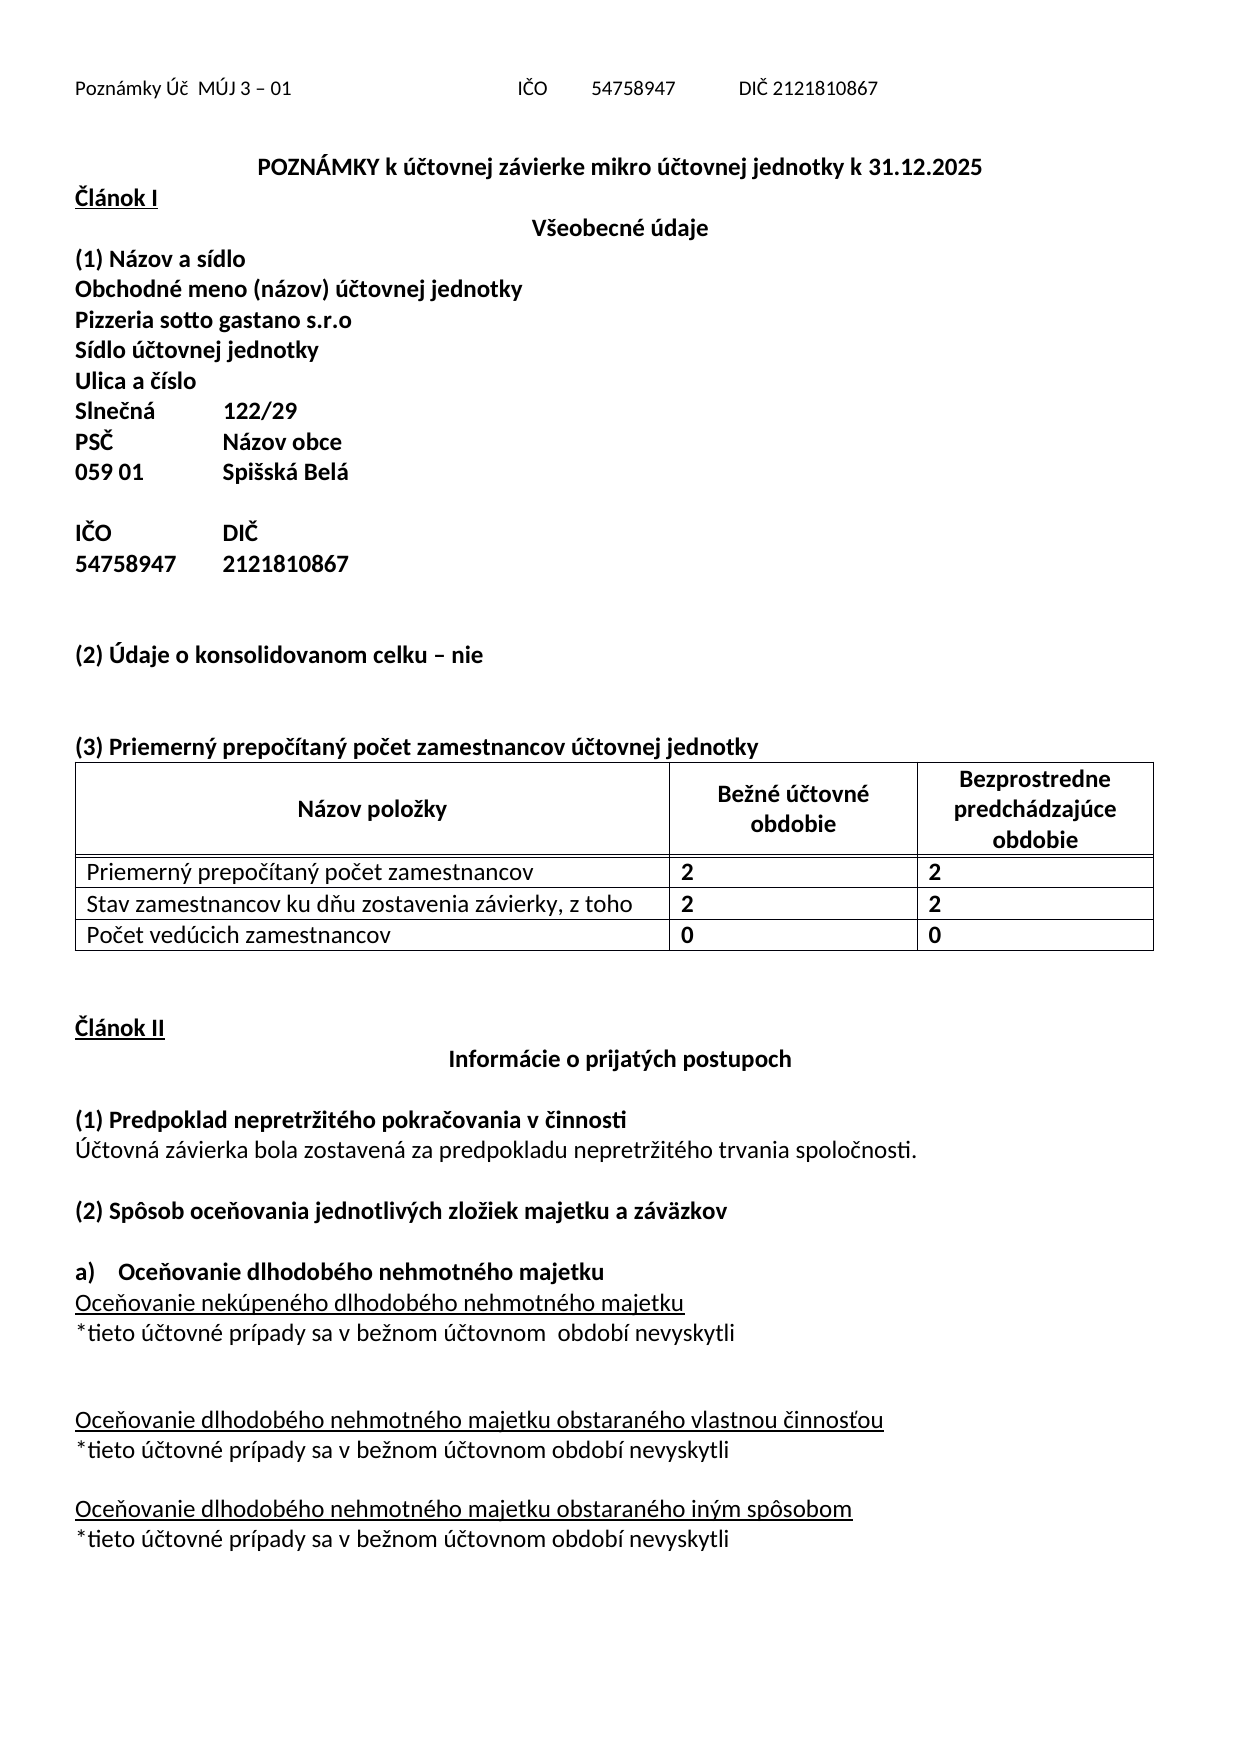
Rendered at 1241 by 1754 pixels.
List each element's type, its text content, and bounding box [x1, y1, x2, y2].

text *tieto účtovné prípady sa v bežnom účtovnom období nevyskytli [75, 1434, 1165, 1465]
text Obchodné meno (názov) účtovnej jednotky [75, 273, 1165, 304]
table_cell Počet vedúcich zamestnancov [76, 920, 669, 950]
text 54758947 2121810867 [75, 548, 1165, 578]
table_cell 2 [918, 858, 1153, 887]
text Pizzeria sotto gastano s.r.o [75, 304, 1165, 334]
text Účtovná závierka bola zostavená za predpokladu nepretržitého trvania spoločnosti. [75, 1134, 1165, 1165]
table_header Názov položky [76, 763, 669, 854]
text (1) Názov a sídlo [75, 243, 1165, 273]
table_cell 0 [670, 920, 917, 950]
table_cell 2 [918, 888, 1153, 919]
text (2) Údaje o konsolidovanom celku – nie [75, 639, 1165, 670]
table_cell 0 [918, 920, 1153, 950]
table_cell Stav zamestnancov ku dňu zostavenia závierky, z toho [76, 888, 669, 919]
text Sídlo účtovnej jednotky [75, 334, 1165, 365]
text Všeobecné údaje [75, 212, 1165, 243]
text Oceňovanie nekúpeného dlhodobého nehmotného majetku [75, 1287, 1165, 1317]
text (2) Spôsob oceňovania jednotlivých zložiek majetku a záväzkov [75, 1195, 1165, 1226]
text Článok I [75, 182, 1165, 212]
text (3) Priemerný prepočítaný počet zamestnancov účtovnej jednotky [75, 731, 1165, 762]
text Článok II [75, 1012, 1165, 1043]
text Oceňovanie dlhodobého nehmotného majetku obstaraného vlastnou činnosťou [75, 1404, 1165, 1434]
text *tieto účtovné prípady sa v bežnom účtovnom období nevyskytli [75, 1524, 1165, 1554]
text *tieto účtovné prípady sa v bežnom účtovnom období nevyskytli [75, 1317, 1165, 1348]
text PSČ Názov obce [75, 426, 1165, 456]
table_cell 2 [670, 888, 917, 919]
text Ulica a číslo [75, 365, 1165, 395]
text (1) Predpoklad nepretržitého pokračovania v činnosti [75, 1104, 1165, 1134]
text Informácie o prijatých postupoch [75, 1043, 1165, 1073]
text POZNÁMKY k účtovnej závierke mikro účtovnej jednotky k 31.12.2025 [75, 151, 1165, 182]
table_cell 2 [670, 858, 917, 887]
text Oceňovanie dlhodobého nehmotného majetku obstaraného iným spôsobom [75, 1493, 1165, 1524]
text IČO DIČ [75, 517, 1165, 548]
table_header Bezprostredne predchádzajúce obdobie [918, 763, 1153, 854]
text Poznámky Úč MÚJ 3 – 01 IČO 54758947 DIČ 2121810867 [75, 75, 1165, 100]
table_header Bežné účtovné obdobie [670, 763, 917, 854]
text Slnečná 122/29 [75, 395, 1165, 426]
list Oceňovanie dlhodobého nehmotného majetku [75, 1256, 1165, 1287]
table_cell Priemerný prepočítaný počet zamestnancov [76, 858, 669, 887]
text 059 01 Spišská Belá [75, 456, 1165, 487]
